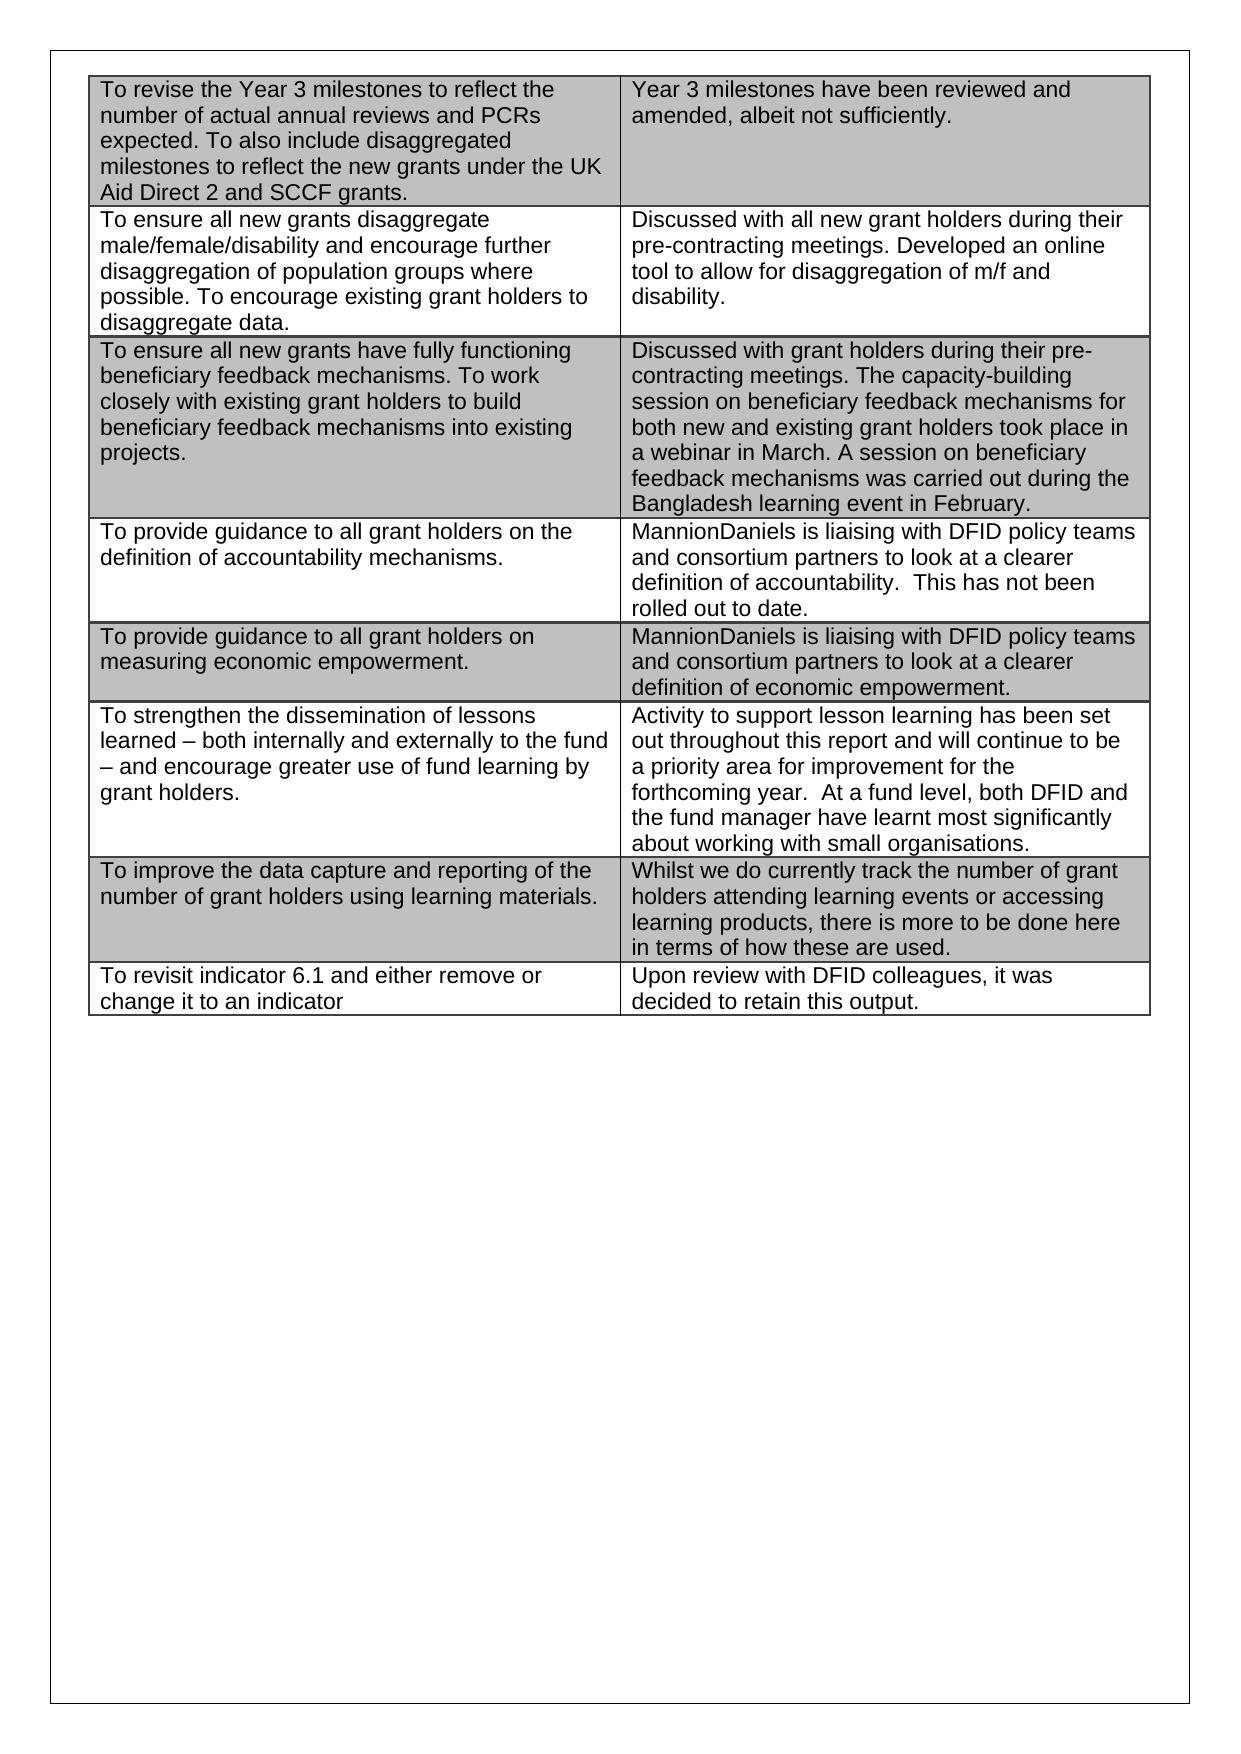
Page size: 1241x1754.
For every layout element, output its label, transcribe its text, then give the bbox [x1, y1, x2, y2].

table_cell MannionDaniels is liaising with DFID policy teams and consortium partners to look at a clearer definition of economic empowerment. [621, 624, 1149, 700]
table_cell To revisit indicator 6.1 and either remove or change it to an indicator [90, 963, 620, 1014]
table_cell Whilst we do currently track the number of grant holders attending learning events or accessing learning products, there is more to be done here in terms of how these are used. [621, 858, 1149, 961]
table_cell MannionDaniels is liaising with DFID policy teams and consortium partners to look at a clearer definition of accountability. This has not been rolled out to date. [621, 519, 1149, 621]
table_cell Upon review with DFID colleagues, it was decided to retain this output. [621, 963, 1149, 1014]
table_cell To improve the data capture and reporting of the number of grant holders using learning materials. [90, 858, 620, 961]
table_cell To strengthen the dissemination of lessons learned – both internally and externally to the fund – and encourage greater use of fund learning by grant holders. [90, 703, 620, 856]
table_cell To revise the Year 3 milestones to reflect the number of actual annual reviews and PCRs expected. To also include disaggregated milestones to reflect the new grants under the UK Aid Direct 2 and SCCF grants. [90, 77, 620, 205]
table_cell To provide guidance to all grant holders on the definition of accountability mechanisms. [90, 519, 620, 621]
table_cell Activity to support lesson learning has been set out throughout this report and will continue to be a priority area for improvement for the forthcoming year. At a fund level, both DFID and the fund manager have learnt most significantly about working with small organisations. [621, 703, 1149, 856]
table_cell To ensure all new grants have fully functioning beneficiary feedback mechanisms. To work closely with existing grant holders to build beneficiary feedback mechanisms into existing projects. [90, 338, 620, 517]
table_cell Year 3 milestones have been reviewed and amended, albeit not sufficiently. [621, 77, 1149, 205]
table_cell Discussed with all new grant holders during their pre-contracting meetings. Developed an online tool to allow for disaggregation of m/f and disability. [621, 207, 1149, 335]
table_cell Discussed with grant holders during their pre-contracting meetings. The capacity-building session on beneficiary feedback mechanisms for both new and existing grant holders took place in a webinar in March. A session on beneficiary feedback mechanisms was carried out during the Bangladesh learning event in February. [621, 338, 1149, 517]
table_cell To provide guidance to all grant holders on measuring economic empowerment. [90, 624, 620, 700]
table_cell To ensure all new grants disaggregate male/female/disability and encourage further disaggregation of population groups where possible. To encourage existing grant holders to disaggregate data. [90, 207, 620, 335]
